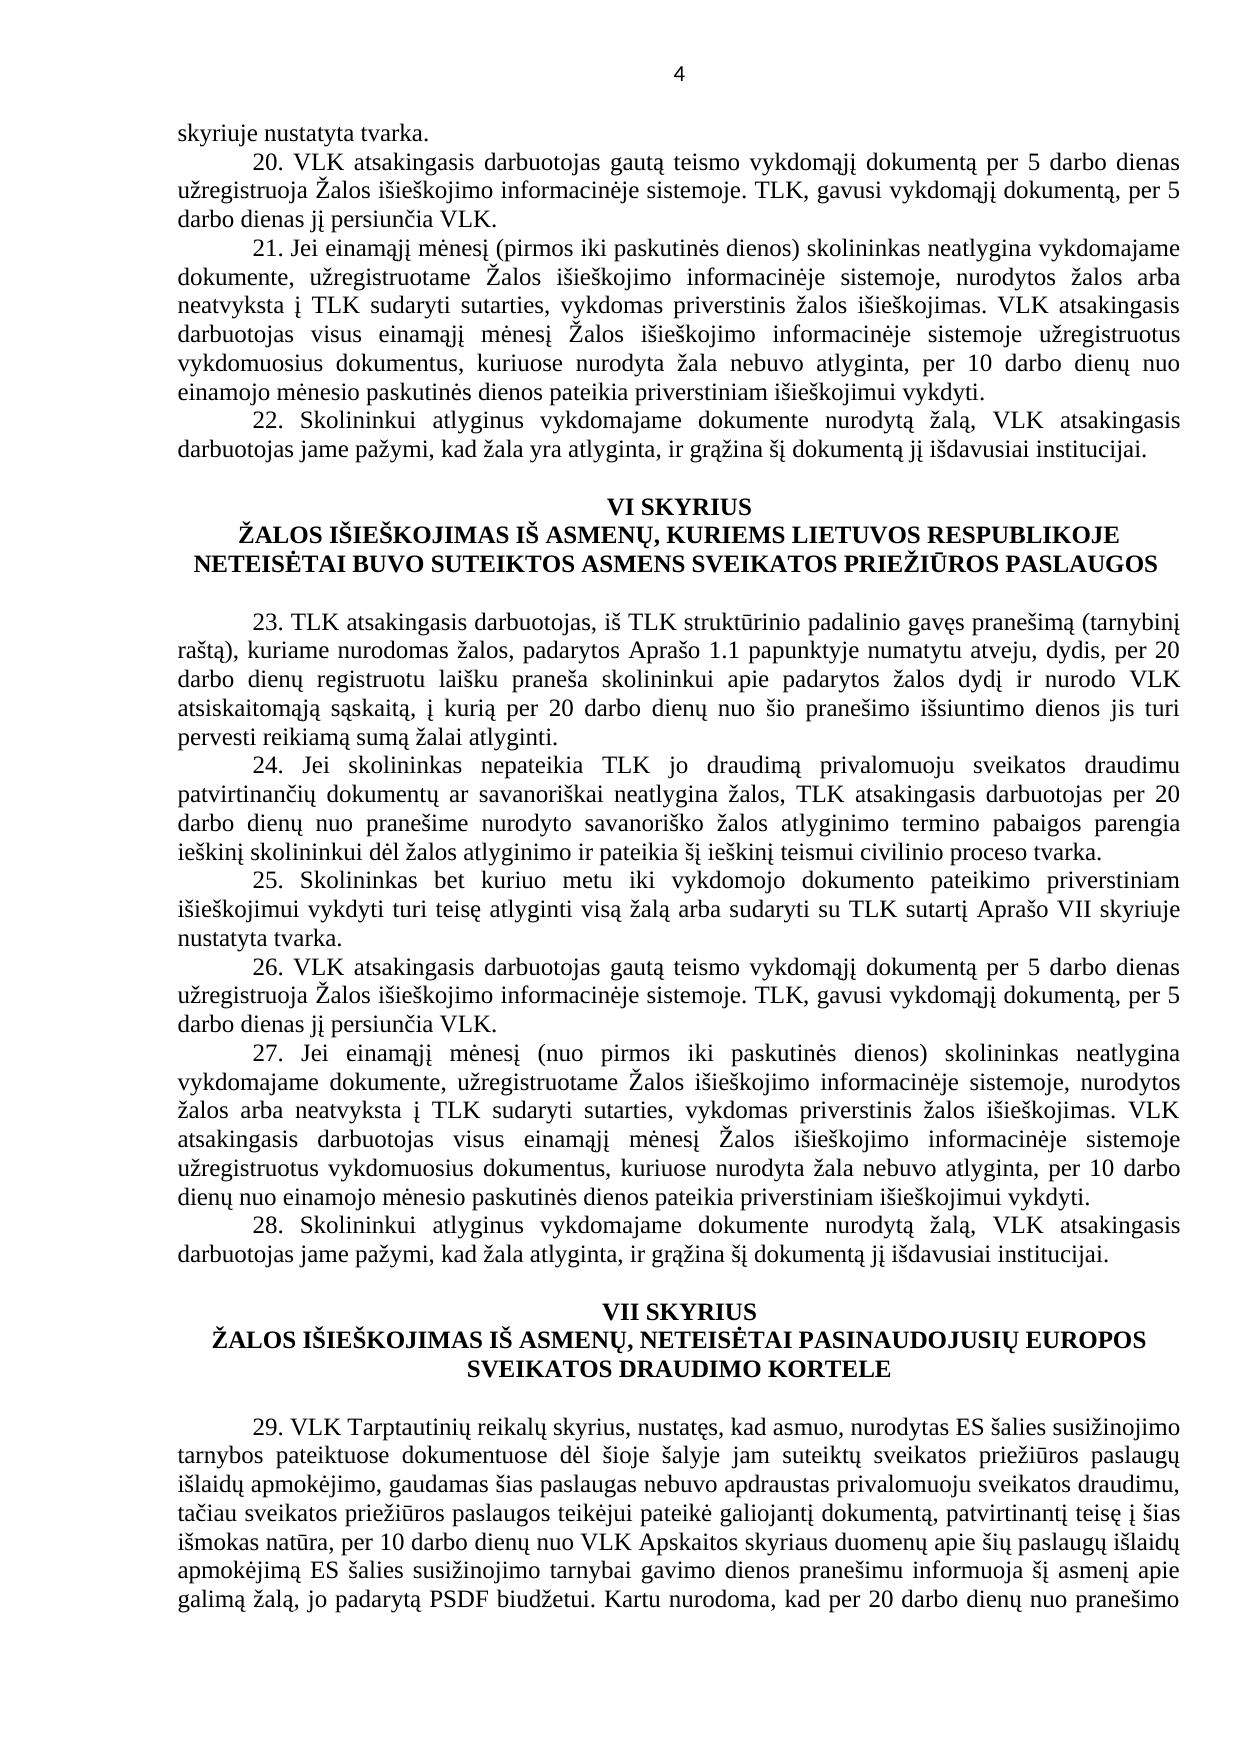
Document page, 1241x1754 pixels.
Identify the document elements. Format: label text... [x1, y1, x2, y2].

text 27. Jei einamąjį mėnesį (nuo pirmos iki paskutinės dienos) skolininkas neatlygina vykdomajame dokumente, užregistruotame Žalos išieškojimo informacinėje sistemoje, nurodytos žalos arba neatvyksta į TLK sudaryti sutarties, vykdomas priverstinis žalos išieškojimas. VLK atsakingasis darbuotojas visus einamąjį mėnesį Žalos išieškojimo informacinėje sistemoje užregistruotus vykdomuosius dokumentus, kuriuose nurodyta žala nebuvo atlyginta, per 10 darbo dienų nuo einamojo mėnesio paskutinės dienos pateikia priverstiniam išieškojimui vykdyti. [177, 1038, 1181, 1211]
text VI SKYRIUS [177, 492, 1181, 521]
text 29. VLK Tarptautinių reikalų skyrius, nustatęs, kad asmuo, nurodytas ES šalies susižinojimo tarnybos pateiktuose dokumentuose dėl šioje šalyje jam suteiktų sveikatos priežiūros paslaugų išlaidų apmokėjimo, gaudamas šias paslaugas nebuvo apdraustas privalomuoju sveikatos draudimu, tačiau sveikatos priežiūros paslaugos teikėjui pateikė galiojantį dokumentą, patvirtinantį teisę į šias išmokas natūra, per 10 darbo dienų nuo VLK Apskaitos skyriaus duomenų apie šių paslaugų išlaidų apmokėjimą ES šalies susižinojimo tarnybai gavimo dienos pranešimu informuoja šį asmenį apie galimą žalą, jo padarytą PSDF biudžetui. Kartu nurodoma, kad per 20 darbo dienų nuo pranešimo [177, 1412, 1181, 1613]
text skyriuje nustatyta tvarka. [177, 118, 1181, 147]
text ŽALOS IŠIEŠKOJIMAS IŠ ASMENŲ, KURIEMS LIETUVOS RESPUBLIKOJE NETEISĖTAI BUVO SUTEIKTOS ASMENS SVEIKATOS PRIEŽIŪROS PASLAUGOS [177, 521, 1181, 578]
text VII SKYRIUS [177, 1297, 1181, 1326]
text 23. TLK atsakingasis darbuotojas, iš TLK struktūrinio padalinio gavęs pranešimą (tarnybinį raštą), kuriame nurodomas žalos, padarytos Aprašo 1.1 papunktyje numatytu atveju, dydis, per 20 darbo dienų registruotu laišku praneša skolininkui apie padarytos žalos dydį ir nurodo VLK atsiskaitomąją sąskaitą, į kurią per 20 darbo dienų nuo šio pranešimo išsiuntimo dienos jis turi pervesti reikiamą sumą žalai atlyginti. [177, 607, 1181, 751]
text 22. Skolininkui atlyginus vykdomajame dokumente nurodytą žalą, VLK atsakingasis darbuotojas jame pažymi, kad žala yra atlyginta, ir grąžina šį dokumentą jį išdavusiai institucijai. [177, 406, 1181, 463]
text ŽALOS IŠIEŠKOJIMAS IŠ ASMENŲ, NETEISĖTAI PASINAUDOJUSIŲ EUROPOS SVEIKATOS DRAUDIMO KORTELE [177, 1326, 1181, 1383]
text 26. VLK atsakingasis darbuotojas gautą teismo vykdomąjį dokumentą per 5 darbo dienas užregistruoja Žalos išieškojimo informacinėje sistemoje. TLK, gavusi vykdomąjį dokumentą, per 5 darbo dienas jį persiunčia VLK. [177, 952, 1181, 1038]
text 28. Skolininkui atlyginus vykdomajame dokumente nurodytą žalą, VLK atsakingasis darbuotojas jame pažymi, kad žala atlyginta, ir grąžina šį dokumentą jį išdavusiai institucijai. [177, 1211, 1181, 1268]
text 25. Skolininkas bet kuriuo metu iki vykdomojo dokumento pateikimo priverstiniam išieškojimui vykdyti turi teisę atlyginti visą žalą arba sudaryti su TLK sutartį Aprašo VII skyriuje nustatyta tvarka. [177, 866, 1181, 952]
text 24. Jei skolininkas nepateikia TLK jo draudimą privalomuoju sveikatos draudimu patvirtinančių dokumentų ar savanoriškai neatlygina žalos, TLK atsakingasis darbuotojas per 20 darbo dienų nuo pranešime nurodyto savanoriško žalos atlyginimo termino pabaigos parengia ieškinį skolininkui dėl žalos atlyginimo ir pateikia šį ieškinį teismui civilinio proceso tvarka. [177, 751, 1181, 866]
text 21. Jei einamąjį mėnesį (pirmos iki paskutinės dienos) skolininkas neatlygina vykdomajame dokumente, užregistruotame Žalos išieškojimo informacinėje sistemoje, nurodytos žalos arba neatvyksta į TLK sudaryti sutarties, vykdomas priverstinis žalos išieškojimas. VLK atsakingasis darbuotojas visus einamąjį mėnesį Žalos išieškojimo informacinėje sistemoje užregistruotus vykdomuosius dokumentus, kuriuose nurodyta žala nebuvo atlyginta, per 10 darbo dienų nuo einamojo mėnesio paskutinės dienos pateikia priverstiniam išieškojimui vykdyti. [177, 233, 1181, 406]
text 20. VLK atsakingasis darbuotojas gautą teismo vykdomąjį dokumentą per 5 darbo dienas užregistruoja Žalos išieškojimo informacinėje sistemoje. TLK, gavusi vykdomąjį dokumentą, per 5 darbo dienas jį persiunčia VLK. [177, 147, 1181, 233]
